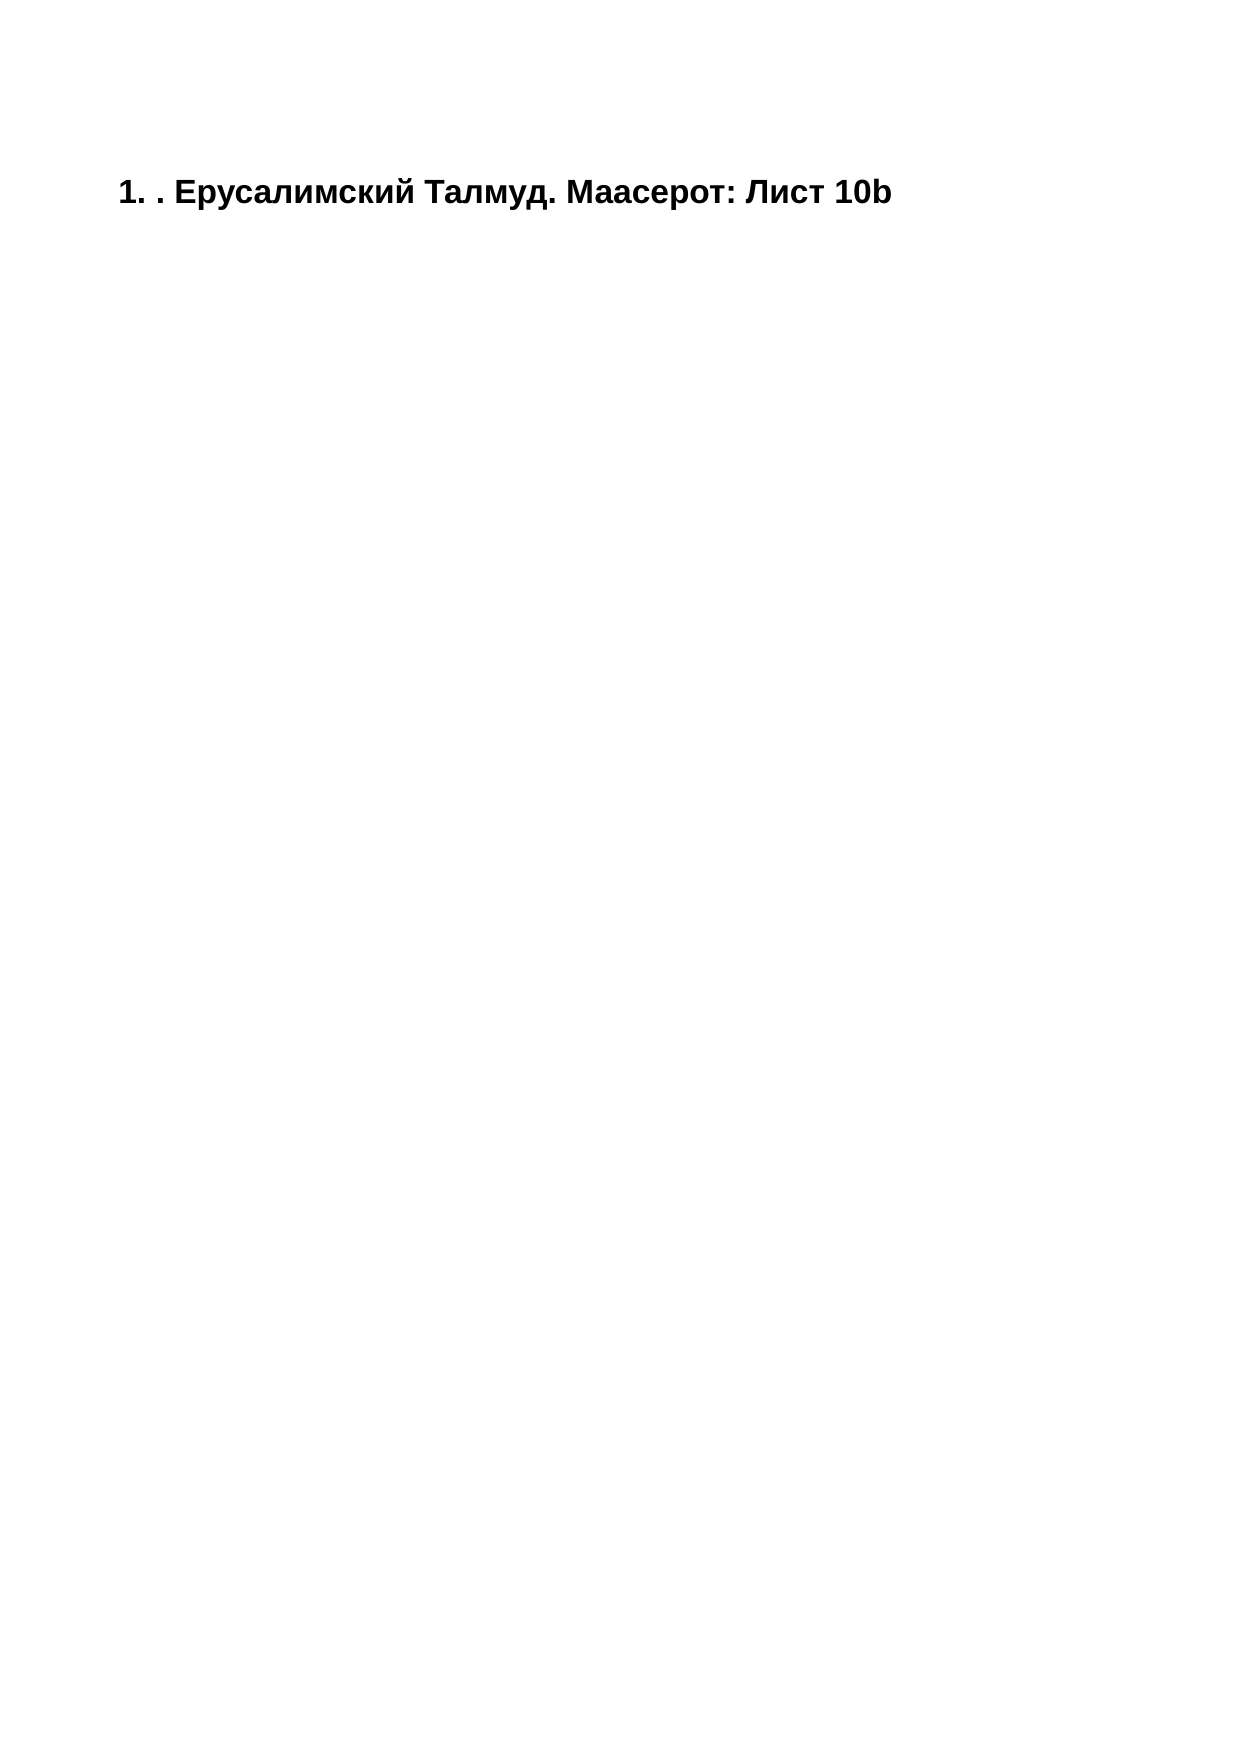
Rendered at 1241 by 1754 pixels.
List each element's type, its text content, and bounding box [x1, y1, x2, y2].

subtitle . Ерусалимский Талмуд. Маасерот: Лист 10b [118, 147, 1122, 176]
